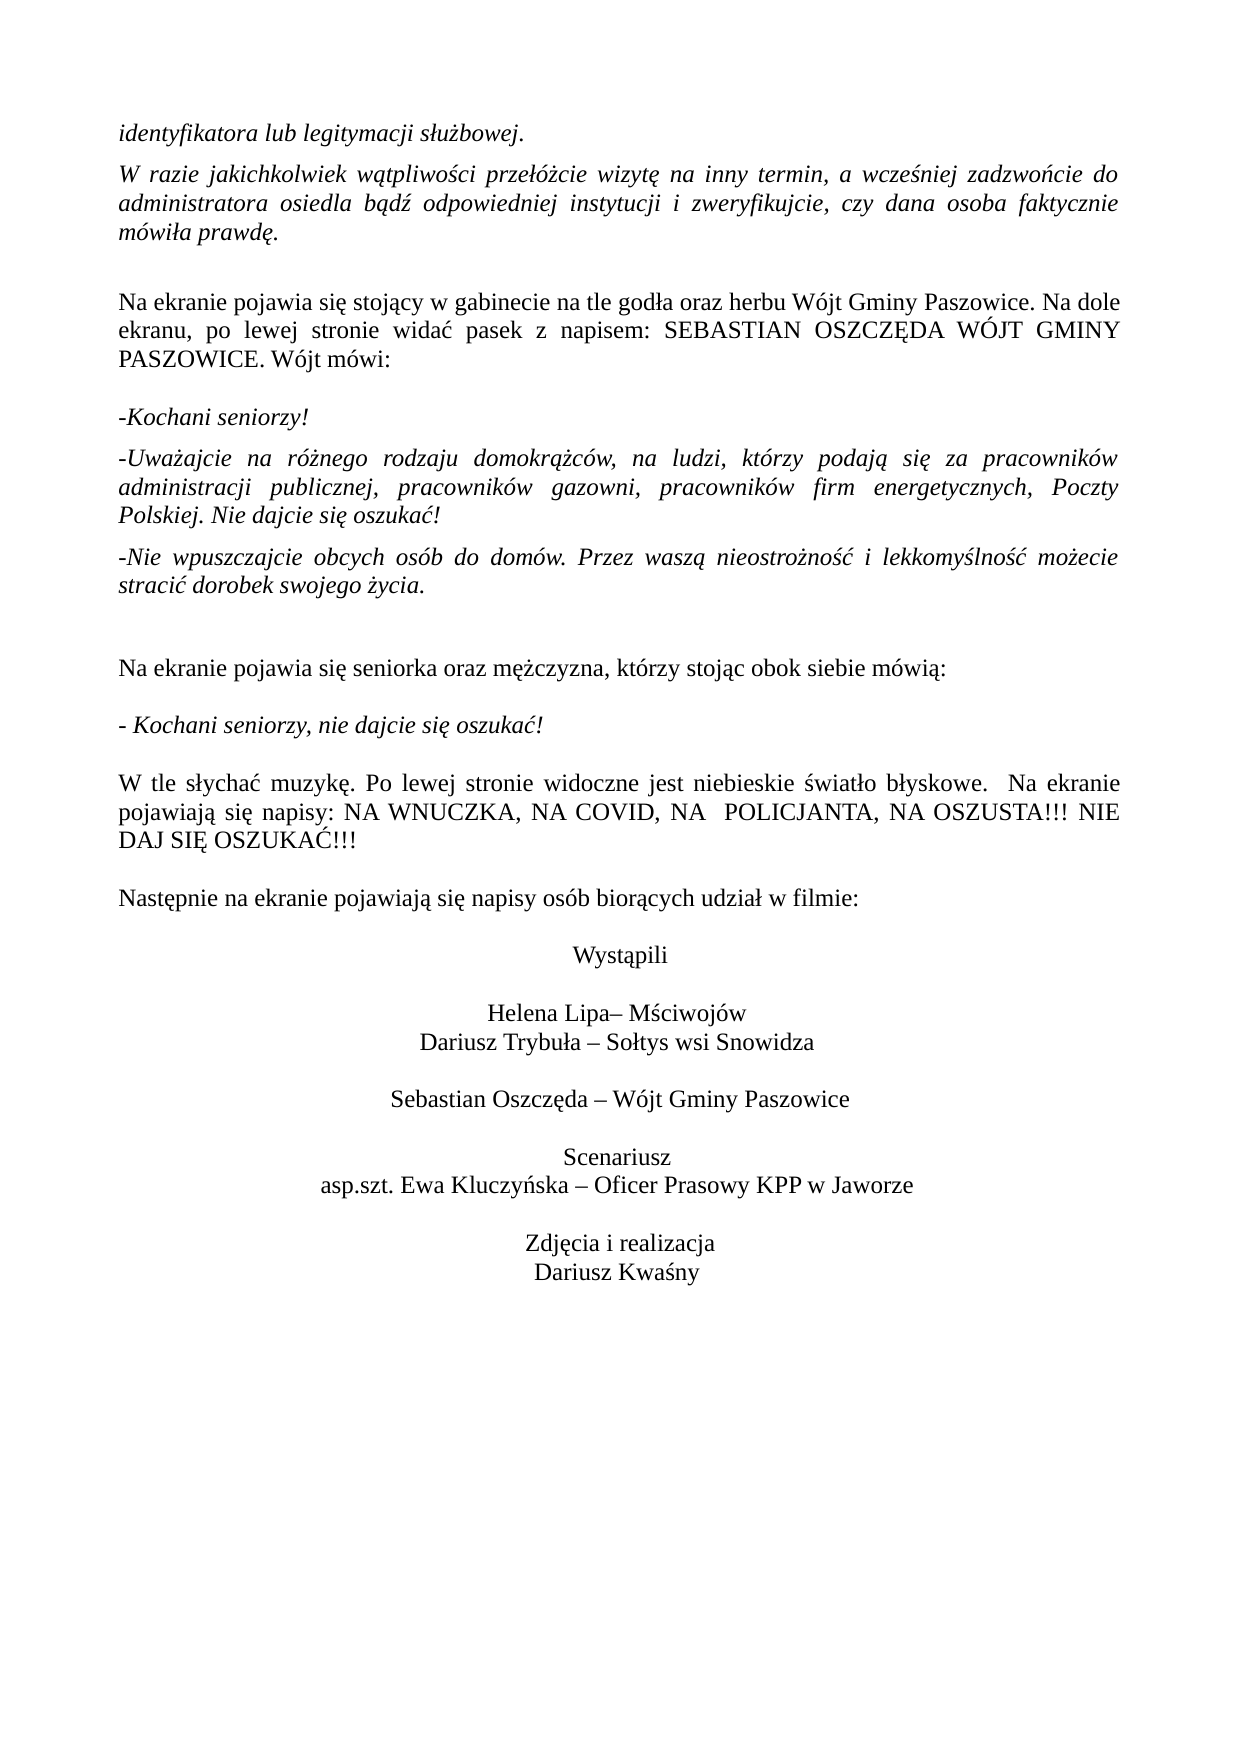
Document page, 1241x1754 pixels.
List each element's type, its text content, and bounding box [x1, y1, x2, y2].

text Na ekranie pojawia się seniorka oraz mężczyzna, którzy stojąc obok siebie mówią: [118, 653, 1122, 682]
text asp.szt. Ewa Kluczyńska – Oficer Prasowy KPP w Jaworze [118, 1171, 1122, 1199]
text - Kochani seniorzy, nie dajcie się oszukać! [118, 711, 1122, 739]
text Dariusz Kwaśny [118, 1257, 1122, 1286]
text identyfikatora lub legitymacji służbowej. [118, 118, 1122, 147]
text -Uważajcie na różnego rodzaju domokrążców, na ludzi, którzy podają się za pracowników administracji publicznej, pracowników gazowni, pracowników firm energetycznych, Poczty Polskiej. Nie dajcie się oszukać! [118, 443, 1122, 529]
text W razie jakichkolwiek wątpliwości przełóżcie wizytę na inny termin, a wcześniej zadzwońcie do administratora osiedla bądź odpowiedniej instytucji i zweryfikujcie, czy dana osoba faktycznie mówiła prawdę. [118, 159, 1122, 246]
text Zdjęcia i realizacja [118, 1228, 1122, 1257]
text -Nie wpuszczajcie obcych osób do domów. Przez waszą nieostrożność i lekkomyślność możecie stracić dorobek swojego życia. [118, 542, 1122, 599]
text W tle słychać muzykę. Po lewej stronie widoczne jest niebieskie światło błyskowe. Na ekranie pojawiają się napisy: NA WNUCZKA, NA COVID, NA POLICJANTA, NA OSZUSTA!!! NIE DAJ SIĘ OSZUKAĆ!!! [118, 768, 1122, 854]
text Scenariusz [118, 1142, 1122, 1171]
text Wystąpili [118, 941, 1122, 969]
text Następnie na ekranie pojawiają się napisy osób biorących udział w filmie: [118, 883, 1122, 912]
text Na ekranie pojawia się stojący w gabinecie na tle godła oraz herbu Wójt Gminy Paszowice. Na dole ekranu, po lewej stronie widać pasek z napisem: SEBASTIAN OSZCZĘDA WÓJT GMINY PASZOWICE. Wójt mówi: [118, 287, 1122, 373]
text Sebastian Oszczęda – Wójt Gminy Paszowice [118, 1084, 1122, 1113]
text Dariusz Trybuła – Sołtys wsi Snowidza [118, 1027, 1122, 1056]
text Helena Lipa– Mściwojów [118, 998, 1122, 1027]
text -Kochani seniorzy! [118, 402, 1122, 431]
